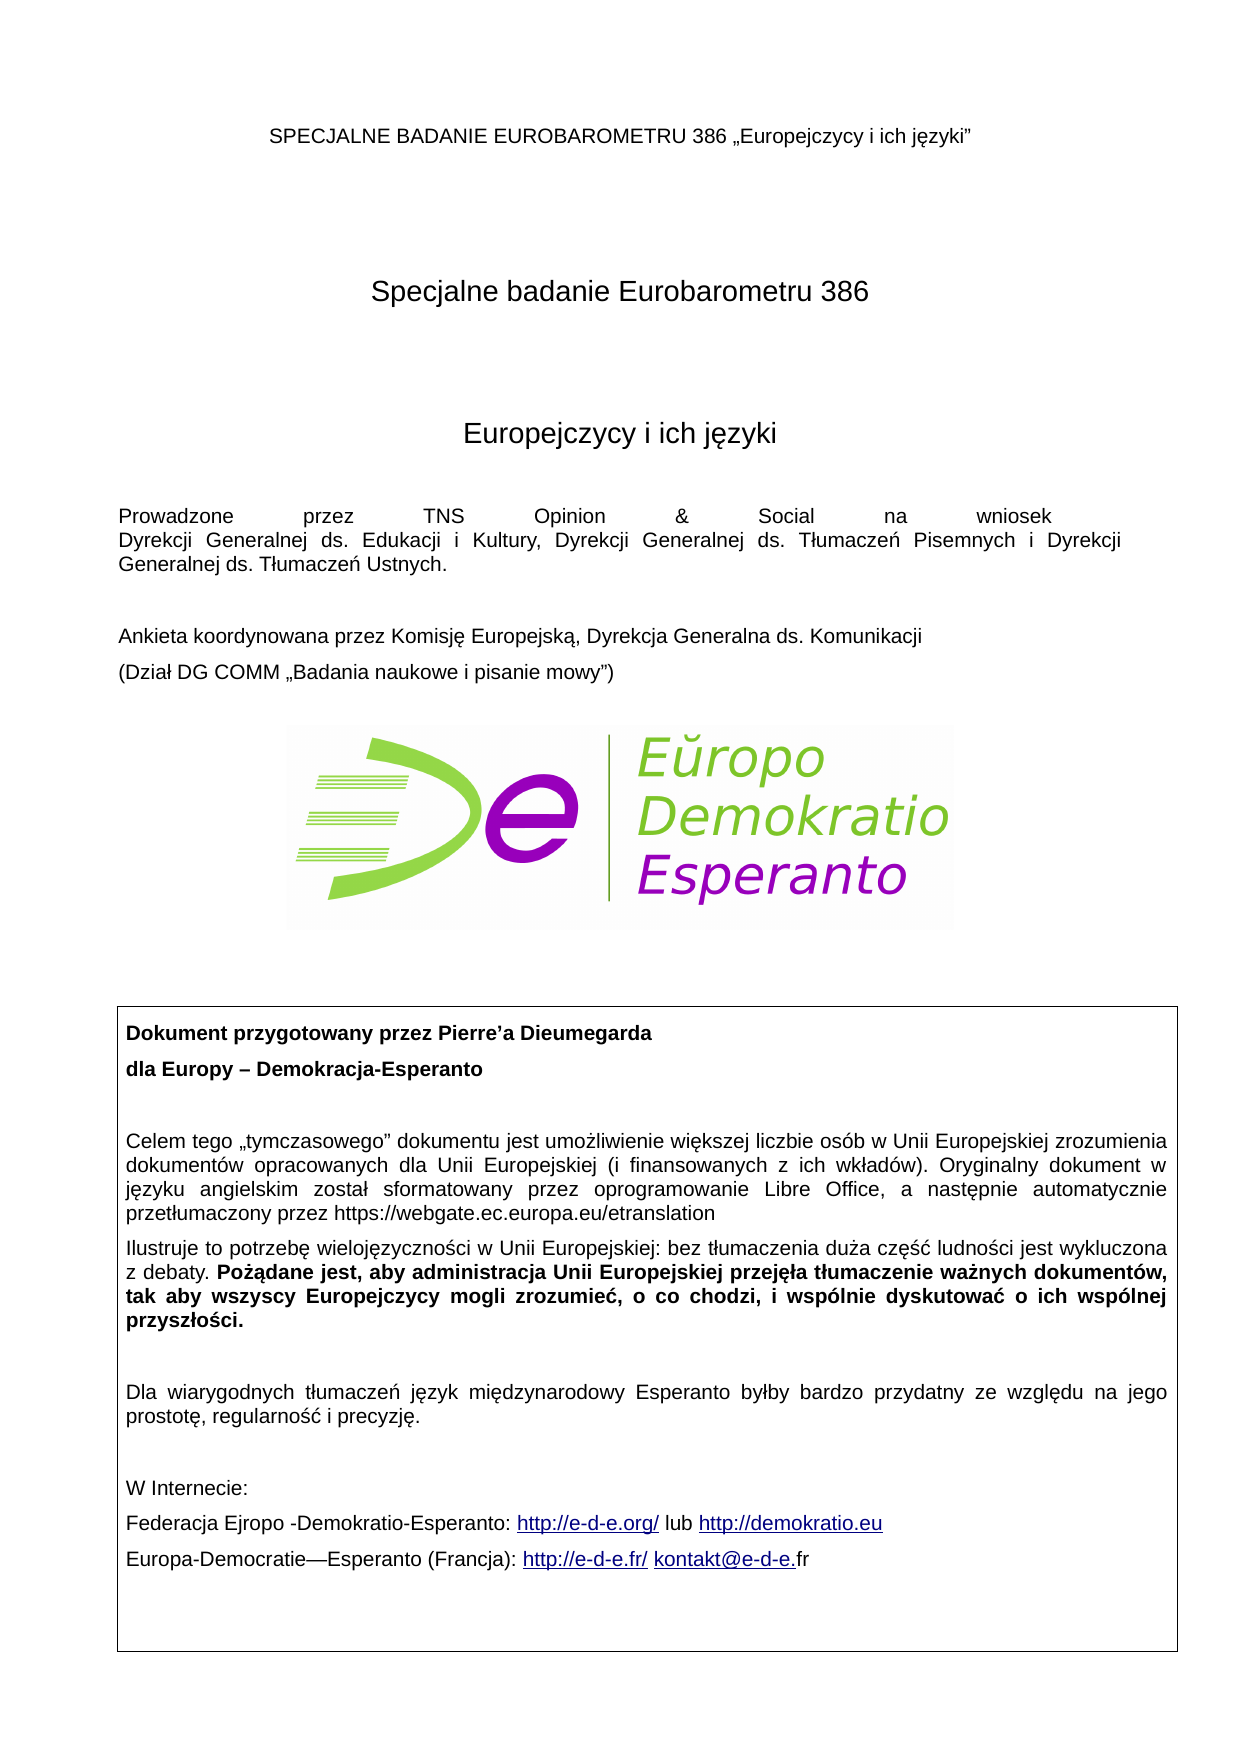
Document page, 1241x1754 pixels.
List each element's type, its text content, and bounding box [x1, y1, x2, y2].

text Celem tego „tymczasowego” dokumentu jest umożliwienie większej liczbie osób w Unii Europejskiej zrozumienia dokumentów opracowanych dla Unii Europejskiej (i finansowanych z ich wkładów). Oryginalny dokument w języku angielskim został sformatowany przez oprogramowanie Libre Office, a następnie automatycznie przetłumaczony przez https://webgate.ec.europa.eu/etranslation [126, 1128, 1168, 1224]
text Dla wiarygodnych tłumaczeń język międzynarodowy Esperanto byłby bardzo przydatny ze względu na jego prostotę, regularność i precyzję. [126, 1380, 1168, 1428]
text Europa-Democratie—Esperanto (Francja): http://e-d-e.fr/ kontakt@e-d-e.fr [126, 1547, 1168, 1571]
text (Dział DG COMM „Badania naukowe i pisanie mowy”) [118, 659, 1122, 683]
subtitle Specjalne badanie Eurobarometru 386 [118, 274, 1122, 308]
subtitle Europejczycy i ich języki [118, 416, 1122, 450]
text W Internecie: [126, 1475, 1168, 1499]
text Dokument przygotowany przez Pierre’a Dieumegarda [126, 1021, 1168, 1045]
picture [286, 725, 954, 930]
text Federacja Ejropo -Demokratio-Esperanto: http://e-d-e.org/ lub http://demokratio.eu [126, 1511, 1168, 1535]
text Ankieta koordynowana przez Komisję Europejską, Dyrekcja Generalna ds. Komunikacji [118, 624, 1122, 648]
text Ilustruje to potrzebę wielojęzyczności w Unii Europejskiej: bez tłumaczenia duża część ludności jest wykluczona z debaty. Pożądane jest, aby administracja Unii Europejskiej przejęła tłumaczenie ważnych dokumentów, tak aby wszyscy Europejczycy mogli zrozumieć, o co chodzi, i wspólnie dyskutować o ich wspólnej przyszłości. [126, 1236, 1168, 1332]
text dla Europy – Demokracja-Esperanto [126, 1057, 1168, 1081]
text Prowadzone przez TNS Opinion & Social na wniosek Dyrekcji Generalnej ds. Edukacji i Kultury, Dyrekcji Generalnej ds. Tłumaczeń Pisemnych i Dyrekcji Generalnej ds. Tłumaczeń Ustnych. [118, 504, 1122, 576]
